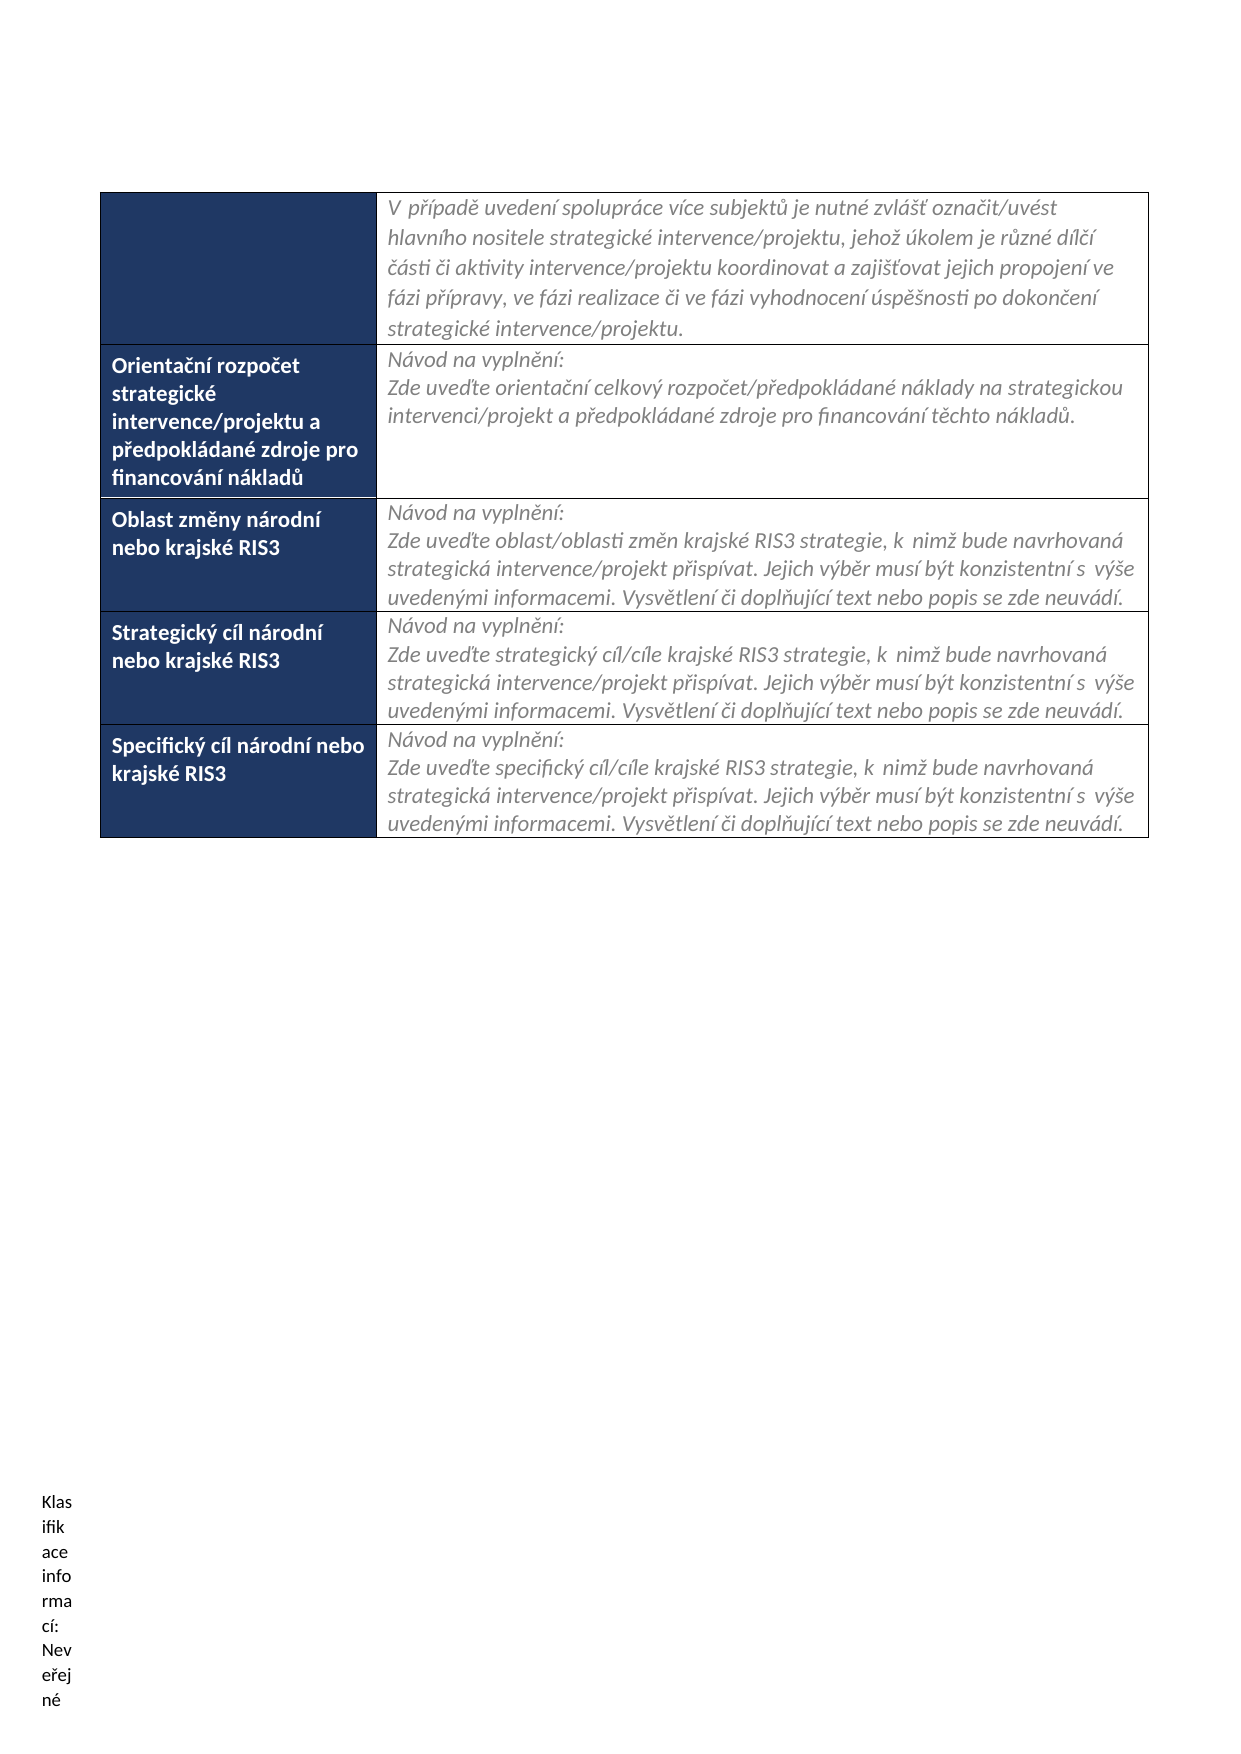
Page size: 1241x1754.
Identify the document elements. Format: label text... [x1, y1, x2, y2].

table_cell Specifický cíl národní nebo krajské RIS3 [101, 725, 376, 837]
table_cell Návod na vyplnění: Zde uveďte orientační celkový rozpočet/předpokládané náklady na strategickou intervenci/projekt a předpokládané zdroje pro financování těchto nákladů. [377, 345, 1148, 497]
table_cell V případě uvedení spolupráce více subjektů je nutné zvlášť označit/uvést hlavního nositele strategické intervence/projektu, jehož úkolem je různé dílčí části či aktivity intervence/projektu koordinovat a zajišťovat jejich propojení ve fázi přípravy, ve fázi realizace či ve fázi vyhodnocení úspěšnosti po dokončení strategické intervence/projektu. [377, 193, 1148, 344]
table_cell Strategický cíl národní nebo krajské RIS3 [101, 612, 376, 724]
table_cell [101, 193, 376, 344]
table_cell Oblast změny národní nebo krajské RIS3 [101, 499, 376, 611]
table_cell Návod na vyplnění: Zde uveďte oblast/oblasti změn krajské RIS3 strategie, k nimž bude navrhovaná strategická intervence/projekt přispívat. Jejich výběr musí být konzistentní s výše uvedenými informacemi. Vysvětlení či doplňující text nebo popis se zde neuvádí. [377, 499, 1148, 611]
table_cell Návod na vyplnění: Zde uveďte strategický cíl/cíle krajské RIS3 strategie, k nimž bude navrhovaná strategická intervence/projekt přispívat. Jejich výběr musí být konzistentní s výše uvedenými informacemi. Vysvětlení či doplňující text nebo popis se zde neuvádí. [377, 612, 1148, 724]
table_cell Návod na vyplnění: Zde uveďte specifický cíl/cíle krajské RIS3 strategie, k nimž bude navrhovaná strategická intervence/projekt přispívat. Jejich výběr musí být konzistentní s výše uvedenými informacemi. Vysvětlení či doplňující text nebo popis se zde neuvádí. [377, 725, 1148, 837]
table_cell Orientační rozpočet strategické intervence/projektu a předpokládané zdroje pro financování nákladů [101, 345, 376, 497]
